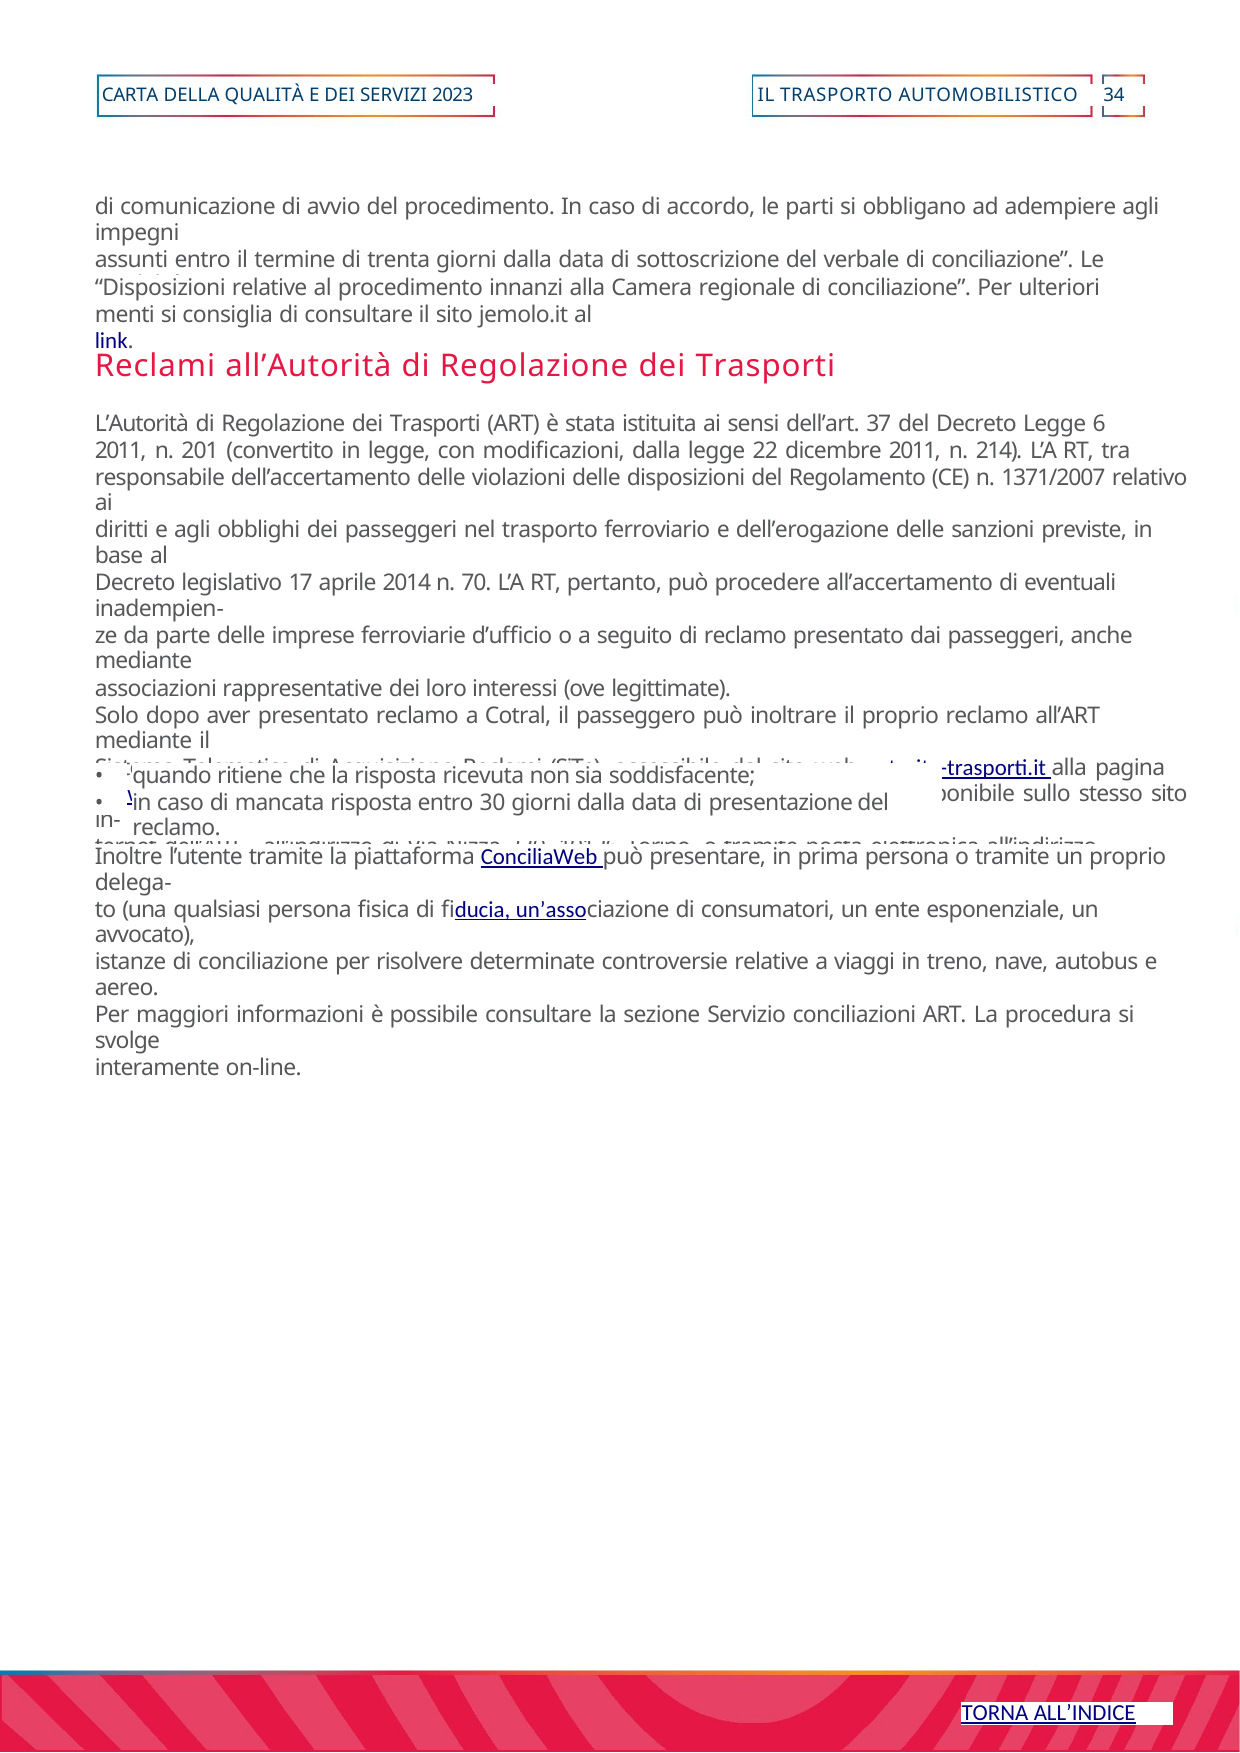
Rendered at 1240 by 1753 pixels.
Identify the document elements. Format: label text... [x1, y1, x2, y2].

text to (una qualsiasi persona ﬁsica di ﬁducia, un’associazione di consumatori, un ente esponenziale, un avvocato), [94, 897, 1171, 948]
text 2011, n. 201 (convertito in legge, con modiﬁcazioni, dalla legge 22 dicembre 2011, n. 214). L’A RT, tra l’altro, è [94, 438, 1171, 465]
text ze da parte delle imprese ferroviarie d’uﬃcio o a seguito di reclamo presentato dai passeggeri, anche mediante [94, 623, 1188, 674]
text IL TRASPORTO AUTOMOBILISTICO 34 [757, 84, 1159, 106]
text Decreto legislativo 17 aprile 2014 n. 70. L’A RT, pertanto, può procedere all’accertamento di eventuali inadempien- [94, 570, 1188, 621]
text “Disposizioni relative al procedimento innanzi alla Camera regionale di conciliazione”. Per ulteriori approfondi- [94, 275, 1171, 326]
text quando ritiene che la risposta ricevuta non sia soddisfacente; [132, 763, 942, 788]
text associazioni rappresentative dei loro interessi (ove legittimate). [94, 676, 1188, 701]
text Inoltre l’utente tramite la piattaforma ConciliaWeb può presentare, in prima persona o tramite un proprio delega- [94, 844, 1171, 895]
text Sistema Telematico di Acquisizione Reclami (SiTe), accessibile dal sito web autorita-trasporti.it alla pagina [94, 754, 1188, 781]
text diritti e agli obblighi dei passeggeri nel trasporto ferroviario e dell’erogazione delle sanzioni previste, in base al [94, 517, 1188, 569]
text Solo dopo aver presentato reclamo a Cotral, il passeggero può inoltrare il proprio reclamo all’ART mediante il [94, 703, 1188, 754]
text ternet dell’ART - all’indirizzo di Via Nizza 230, 10126 Torino, o tramite posta elettronica all’indirizzo pec@pec. [921, 834, 1188, 885]
text • [94, 763, 127, 788]
text interamente on-line. [94, 1055, 1171, 1080]
text TORNA ALL’INDICE [961, 1702, 1173, 1725]
text criteri per la presentazione delle domande sono oggetto del Regolamento Regionale 4 Novembre 2016 n. 21: [617, 326, 1171, 351]
text Reclami all’Autorità di Regolazione dei Trasporti [94, 349, 879, 384]
text CARTA DELLA QUALITÀ E DEI SERVIZI 2023 [102, 84, 512, 106]
text autorita-trasporti.it: [1171, 886, 1188, 912]
text menti si consiglia di consultare il sito jemolo.it al link. [94, 302, 617, 349]
text Per maggiori informazioni è possibile consultare la sezione Servizio conciliazioni ART. La procedura si svolge [94, 1002, 1171, 1053]
text • [94, 790, 127, 815]
text responsabile dell’accertamento delle violazioni delle disposizioni del Regolamento (CE) n. 1371/2007 relativo ai [94, 465, 1188, 516]
text assunti entro il termine di trenta giorni dalla data di sottoscrizione del verbale di conciliazione”. Le modalità e i [94, 247, 1171, 275]
text di comunicazione di avvio del procedimento. In caso di accordo, le parti si obbligano ad adempiere agli impegni [94, 194, 1171, 245]
text istanze di conciliazione per risolvere determinate controversie relative a viaggi in treno, nave, autobus e aereo. [94, 949, 1171, 1001]
text in caso di mancata risposta entro 30 giorni dalla data di presentazione del reclamo. [132, 790, 942, 841]
text L’Autorità di Regolazione dei Trasporti (ART) è stata istituita ai sensi dell’art. 37 del Decreto Legge 6 dicembre [94, 411, 1171, 438]
text www.autorita-trasporti.it/site/ oppure inviando l’apposito “Modulo di reclamo” - disponibile sullo stesso sito in- [942, 781, 1188, 832]
